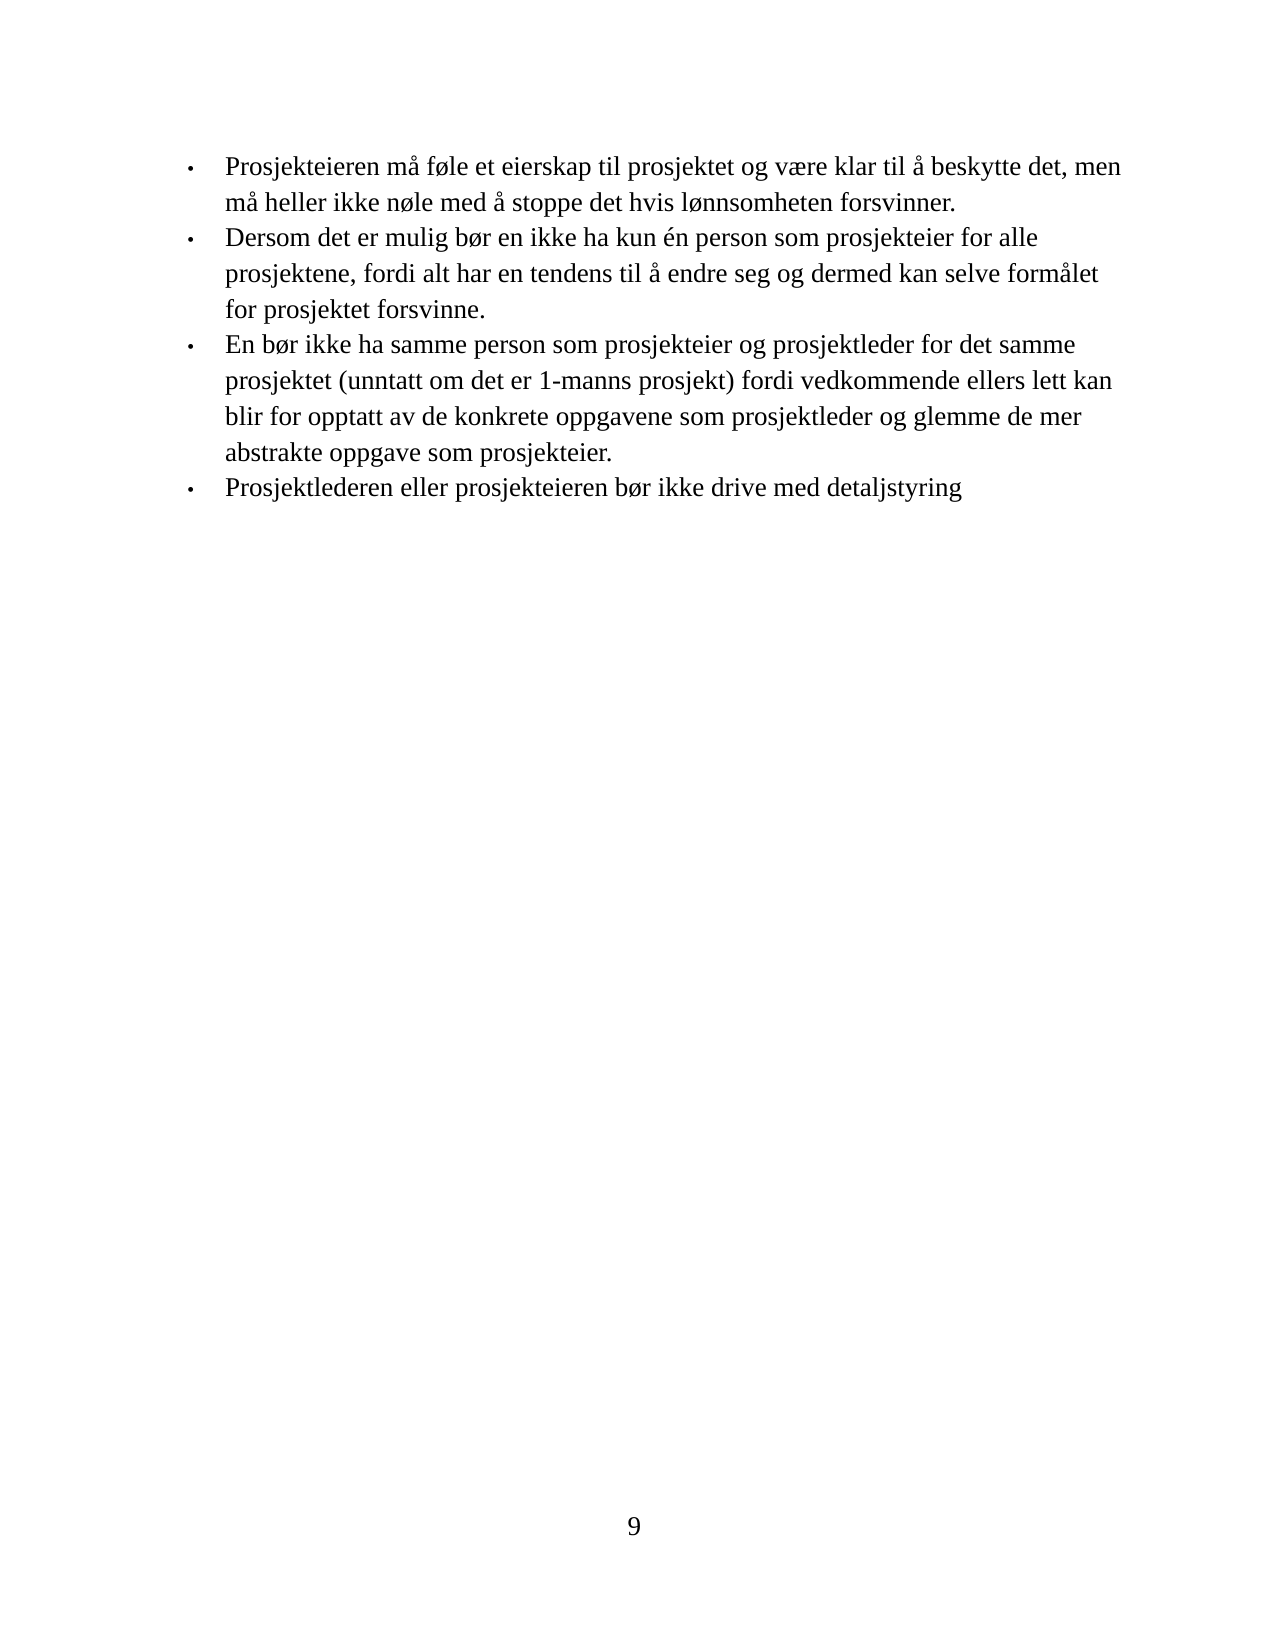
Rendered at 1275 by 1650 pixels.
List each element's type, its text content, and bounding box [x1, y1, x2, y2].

list Prosjektlederen eller prosjekteieren bør ikke drive med detaljstyring [187, 472, 1125, 503]
list Dersom det er mulig bør en ikke ha kun én person som prosjekteier for alle prosjektene, fordi alt har en tendens til å endre seg og dermed kan selve formålet for prosjektet forsvinne. [187, 221, 1125, 324]
list Prosjekteieren må føle et eierskap til prosjektet og være klar til å beskytte det, men må heller ikke nøle med å stoppe det hvis lønnsomheten forsvinner. [187, 150, 1125, 217]
list En bør ikke ha samme person som prosjekteier og prosjektleder for det samme prosjektet (unntatt om det er 1-manns prosjekt) fordi vedkommende ellers lett kan blir for opptatt av de konkrete oppgavene som prosjektleder og glemme de mer abstrakte oppgave som prosjekteier. [187, 329, 1125, 467]
